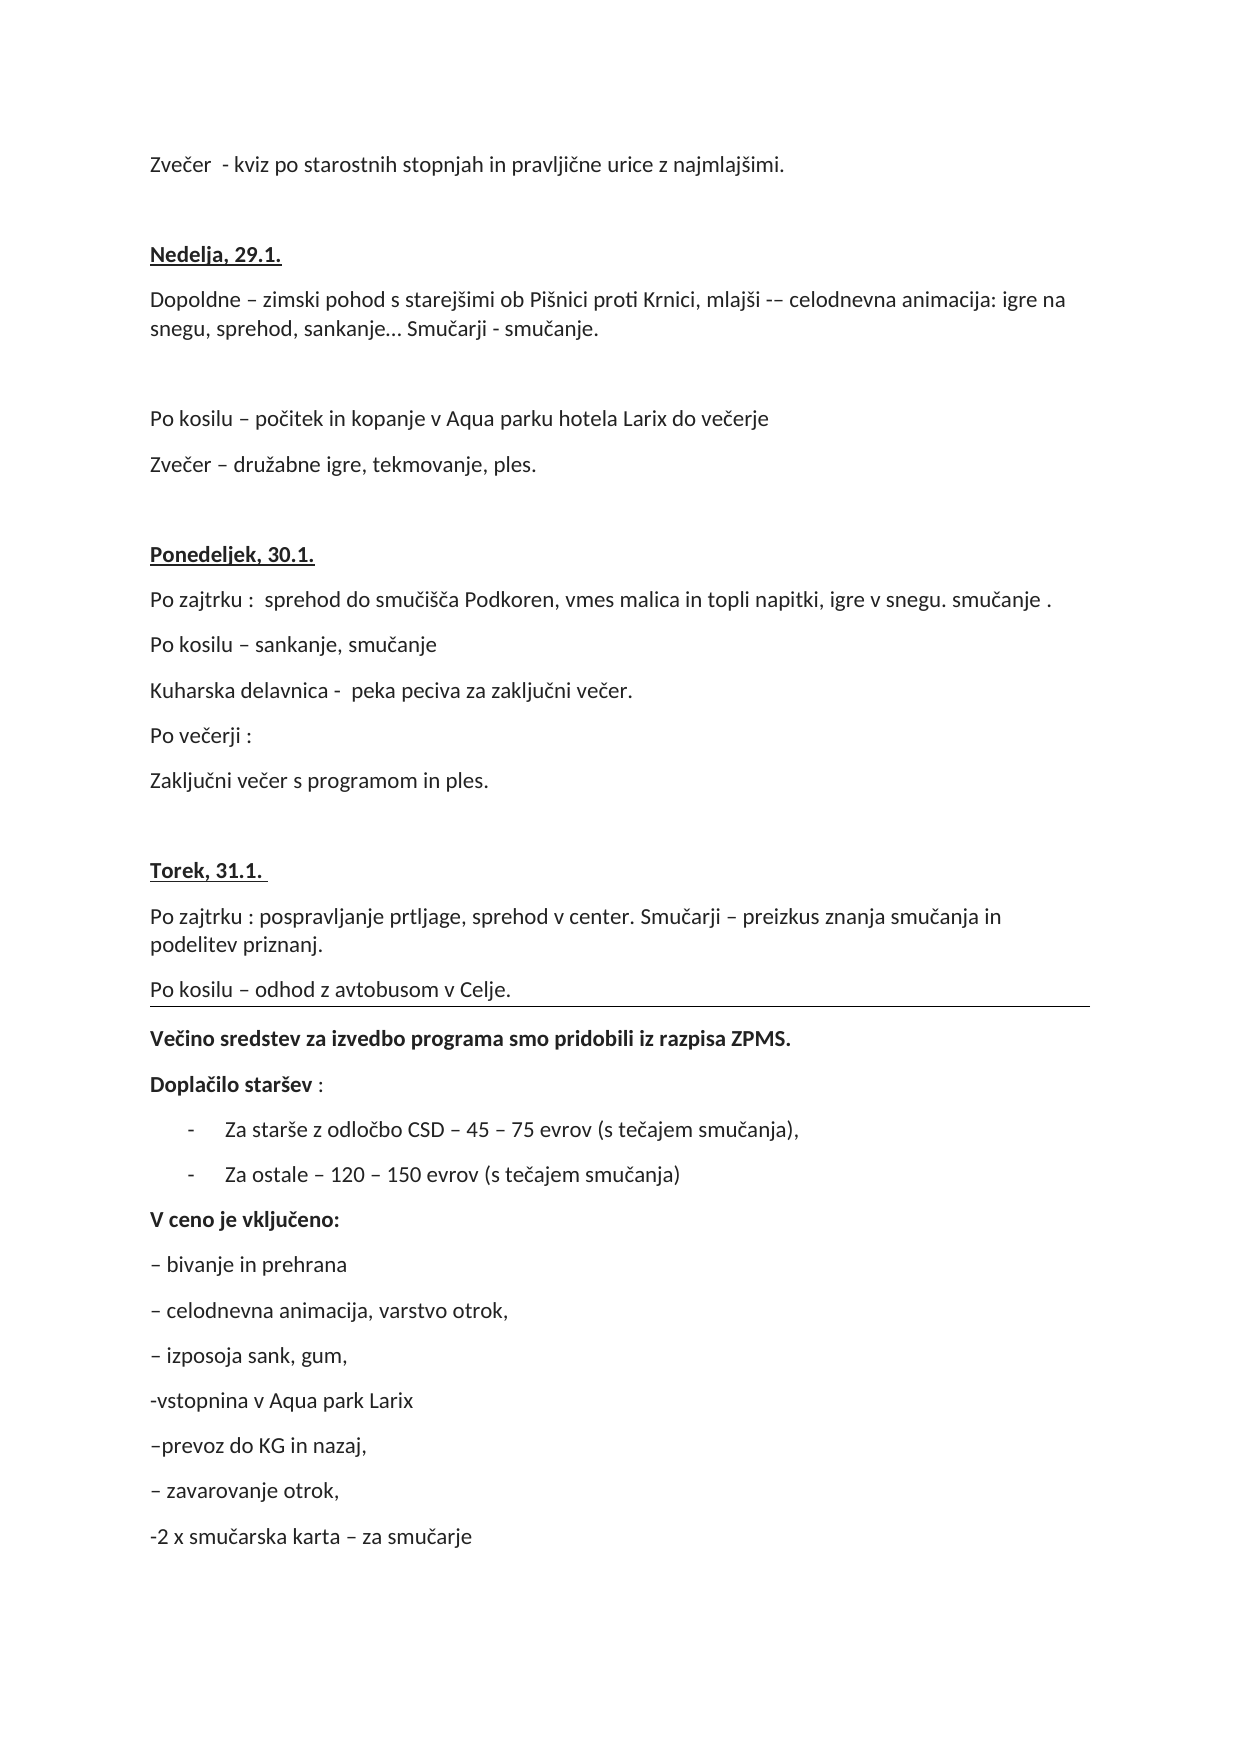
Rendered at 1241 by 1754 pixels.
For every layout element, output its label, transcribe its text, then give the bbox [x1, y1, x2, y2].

text Po kosilu – počitek in kopanje v Aqua parku hotela Larix do večerje [150, 404, 1090, 433]
text – celodnevna animacija, varstvo otrok, [150, 1296, 1090, 1324]
text Zaključni večer s programom in ples. [150, 766, 1090, 794]
text Zvečer – družabne igre, tekmovanje, ples. [150, 450, 1090, 478]
text Nedelja, 29.1. [150, 240, 1090, 268]
text Po kosilu – odhod z avtobusom v Celje. [150, 976, 1090, 1006]
text Zvečer - kviz po starostnih stopnjah in pravljične urice z najmlajšimi. [150, 150, 1090, 178]
text – bivanje in prehrana [150, 1251, 1090, 1278]
text Večino sredstev za izvedbo programa smo pridobili iz razpisa ZPMS. [150, 1024, 1090, 1052]
text –prevoz do KG in nazaj, [150, 1431, 1090, 1459]
text Doplačilo staršev : [150, 1070, 1090, 1098]
text Po kosilu – sankanje, smučanje [150, 631, 1090, 659]
text Kuharska delavnica - peka peciva za zaključni večer. [150, 676, 1090, 704]
text Dopoldne – zimski pohod s starejšimi ob Pišnici proti Krnici, mlajši -– celodnevna animacija: igre na snegu, sprehod, sankanje… Smučarji - smučanje. [150, 286, 1090, 342]
text Po zajtrku : sprehod do smučišča Podkoren, vmes malica in topli napitki, igre v snegu. smučanje . [150, 585, 1090, 613]
text -2 x smučarska karta – za smučarje [150, 1522, 1090, 1550]
text -vstopnina v Aqua park Larix [150, 1386, 1090, 1414]
list Za starše z odločbo CSD – 45 – 75 evrov (s tečajem smučanja), [187, 1115, 1090, 1143]
text V ceno je vključeno: [150, 1205, 1090, 1233]
text Po zajtrku : pospravljanje prtljage, sprehod v center. Smučarji – preizkus znanja smučanja in podelitev priznanj. [150, 902, 1090, 958]
text – zavarovanje otrok, [150, 1477, 1090, 1504]
text Ponedeljek, 30.1. [150, 540, 1090, 568]
list Za ostale – 120 – 150 evrov (s tečajem smučanja) [187, 1160, 1090, 1188]
text Po večerji : [150, 721, 1090, 749]
text – izposoja sank, gum, [150, 1341, 1090, 1369]
text Torek, 31.1. [150, 857, 1090, 885]
